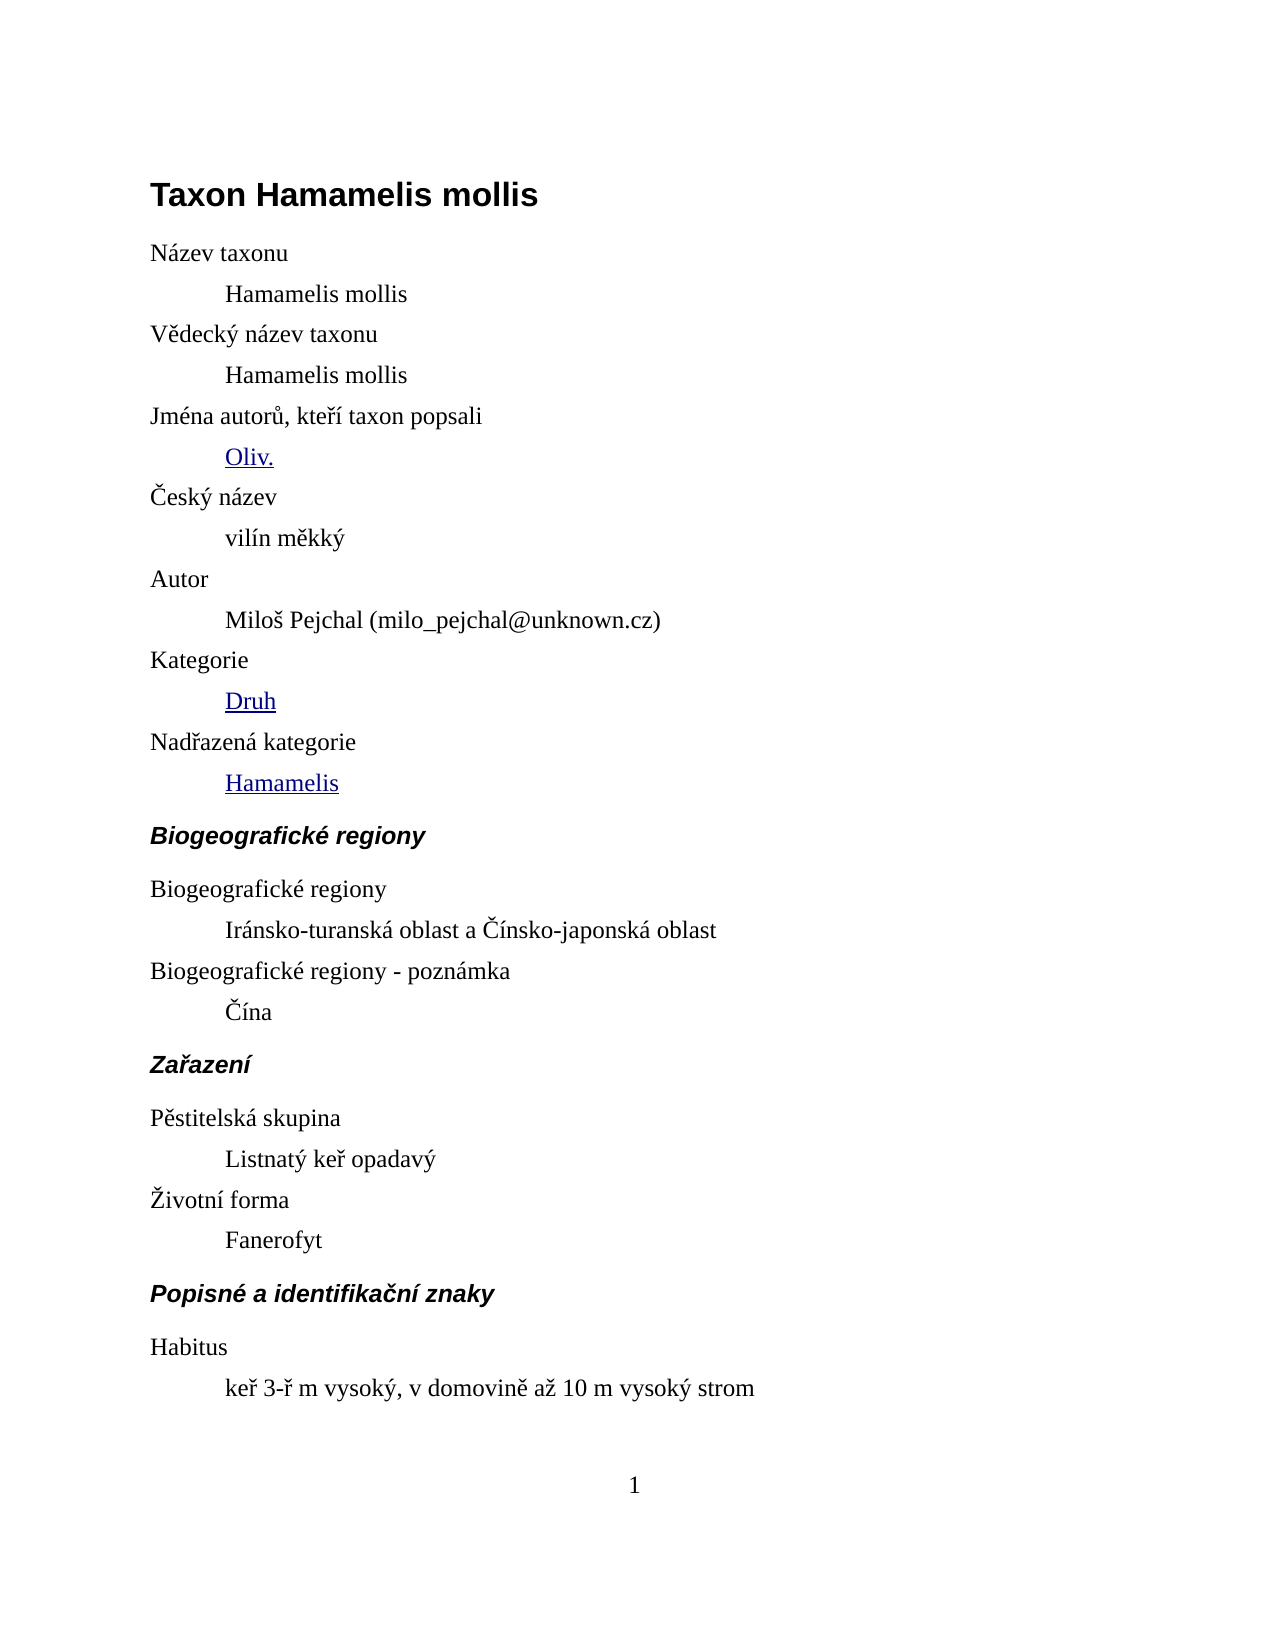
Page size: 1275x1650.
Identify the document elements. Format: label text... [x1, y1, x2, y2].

text Miloš Pejchal (milo_pejchal@unknown.cz) [225, 605, 1125, 633]
text Fanerofyt [225, 1226, 1125, 1254]
subtitle Zařazení [150, 1050, 1125, 1079]
text Hamamelis [225, 768, 1125, 796]
text Hamamelis mollis [225, 360, 1125, 389]
subtitle Popisné a identifikační znaky [150, 1279, 1125, 1308]
text Autor [150, 564, 1125, 593]
text vilín měkký [225, 523, 1125, 552]
text Český název [150, 482, 1125, 511]
subtitle Biogeografické regiony [150, 821, 1125, 850]
text Jména autorů, kteří taxon popsali [150, 401, 1125, 430]
text Název taxonu [150, 238, 1125, 267]
text Hamamelis mollis [225, 279, 1125, 308]
text Iránsko-turanská oblast a Čínsko-japonská oblast [225, 915, 1125, 944]
text Habitus [150, 1332, 1125, 1361]
text Biogeografické regiony [150, 874, 1125, 903]
text Oliv. [225, 442, 1125, 471]
text Listnatý keř opadavý [225, 1144, 1125, 1173]
subtitle Taxon Hamamelis mollis [150, 175, 1125, 214]
text Druh [225, 686, 1125, 715]
text Životní forma [150, 1185, 1125, 1213]
text Čína [225, 997, 1125, 1025]
text keř 3-ř m vysoký, v domovině až 10 m vysoký strom [225, 1373, 1125, 1402]
text Vědecký název taxonu [150, 319, 1125, 348]
text Pěstitelská skupina [150, 1103, 1125, 1132]
text Nadřazená kategorie [150, 727, 1125, 756]
text Biogeografické regiony - poznámka [150, 956, 1125, 984]
text Kategorie [150, 645, 1125, 674]
